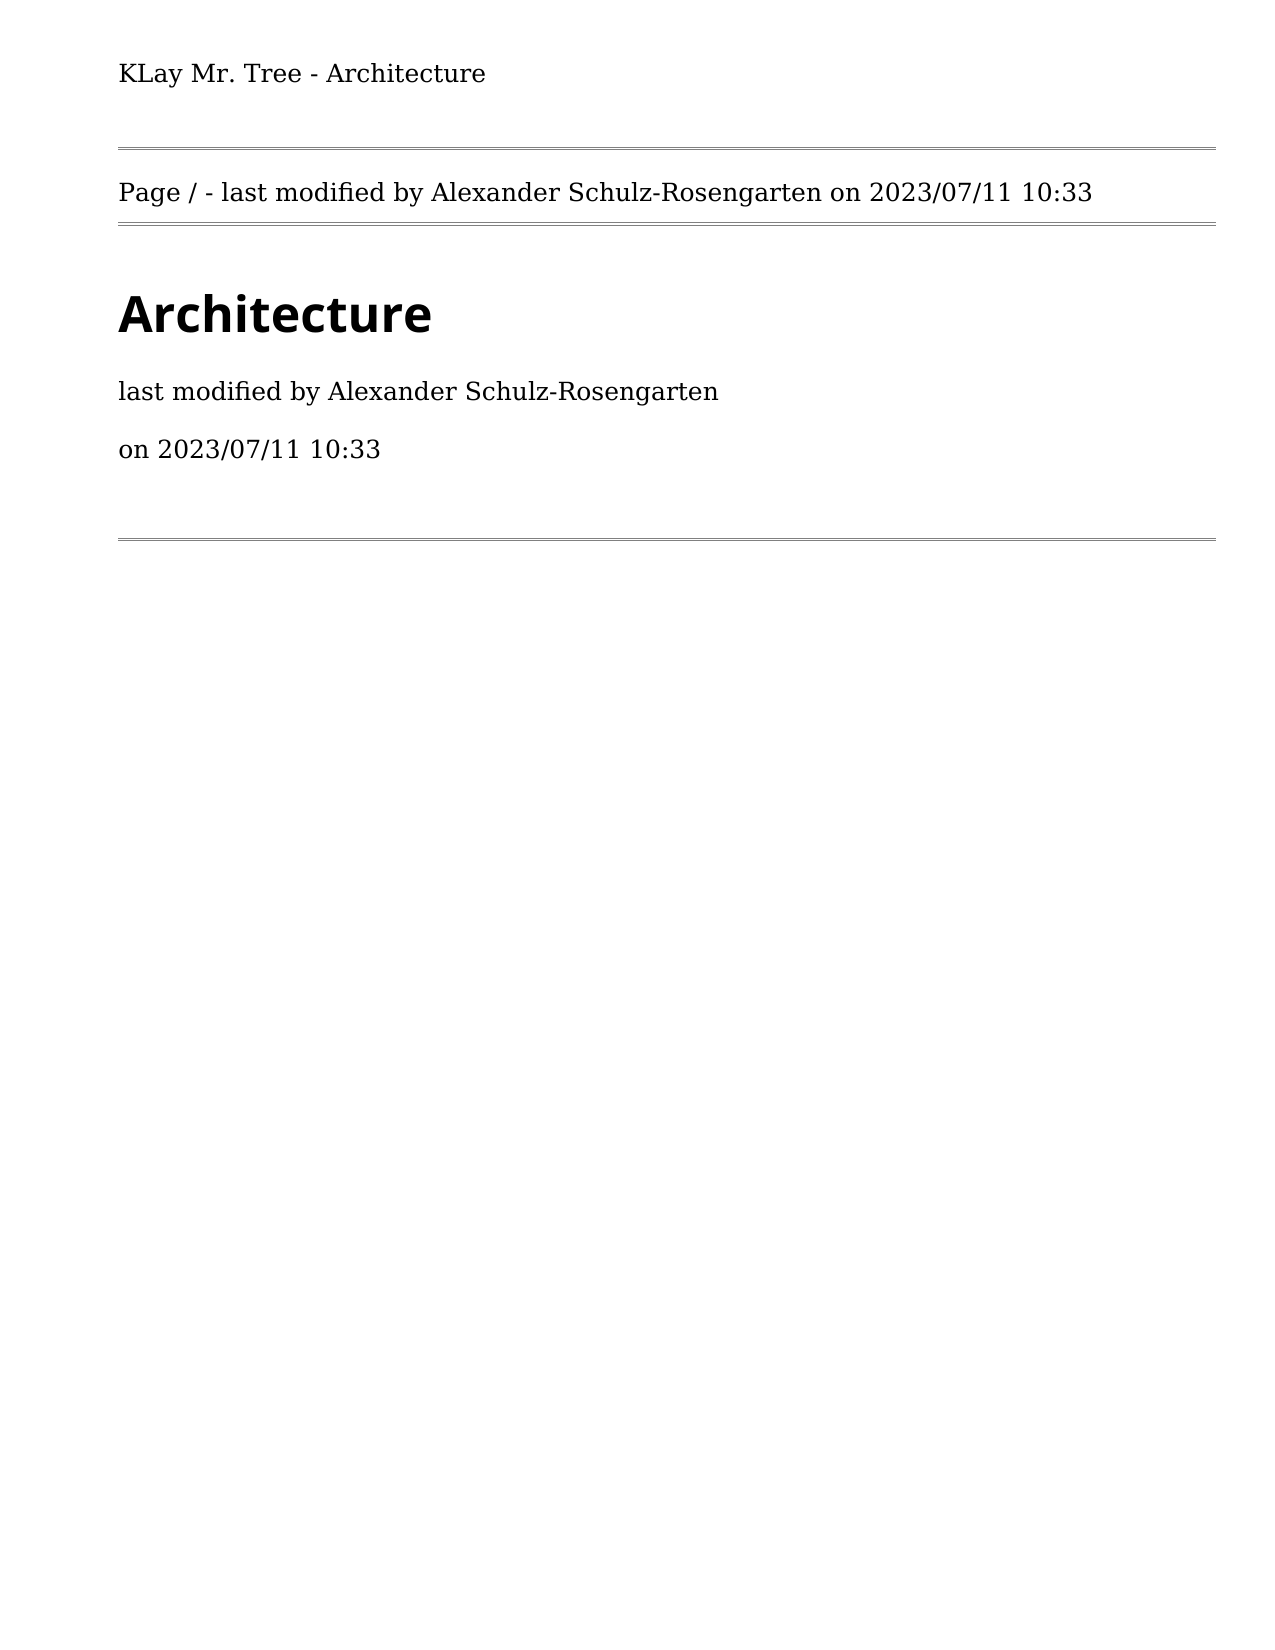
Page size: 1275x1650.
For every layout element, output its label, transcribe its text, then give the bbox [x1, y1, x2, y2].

subtitle Architecture [118, 279, 1216, 347]
text on 2023/07/11 10:33 [118, 435, 1216, 464]
text Page / - last modified by Alexander Schulz-Rosengarten on 2023/07/11 10:33 [118, 179, 1216, 208]
text KLay Mr. Tree - Architecture [118, 59, 1216, 88]
text last modified by Alexander Schulz-Rosengarten [118, 377, 1216, 406]
